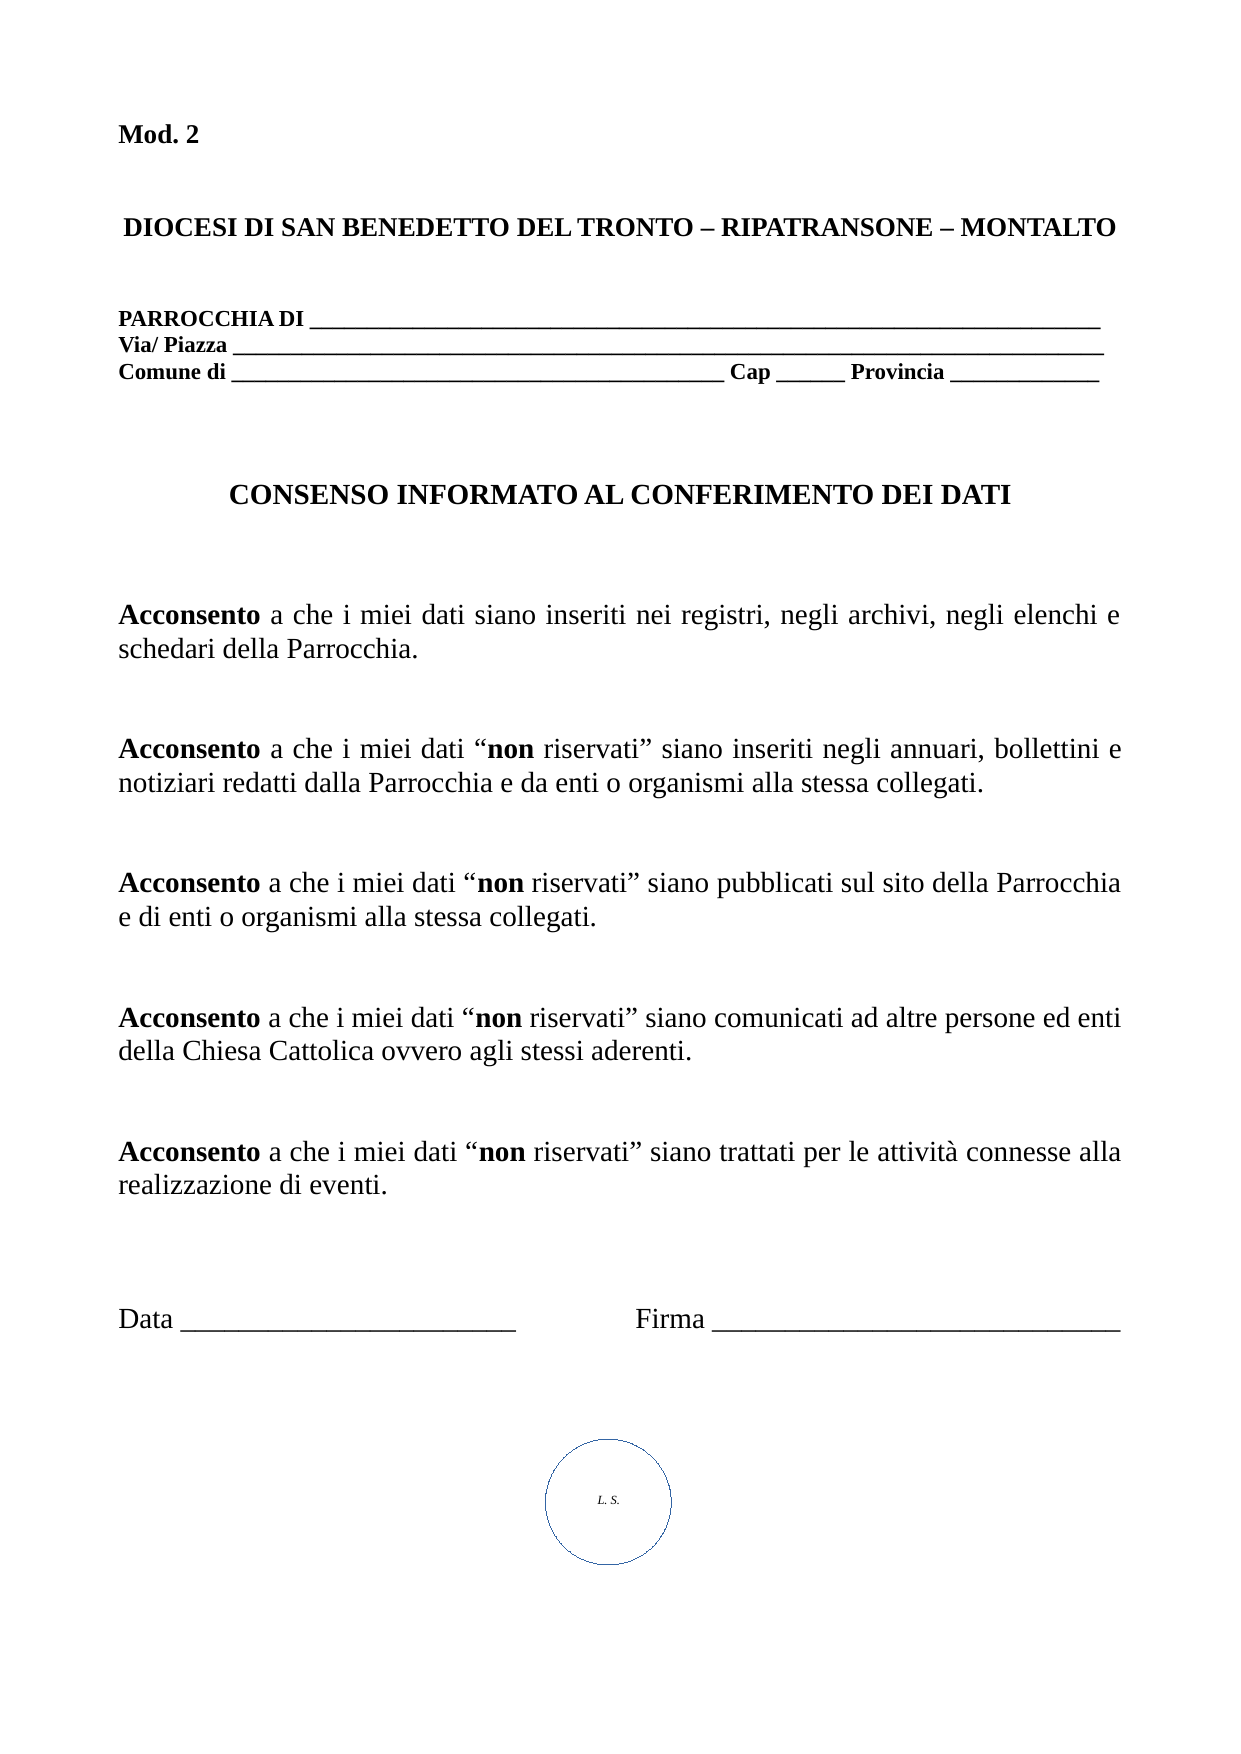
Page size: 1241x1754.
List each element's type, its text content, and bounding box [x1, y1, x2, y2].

text Via/ Piazza ____________________________________________________________________________ [118, 331, 1122, 358]
text Acconsento a che i miei dati “non riservati” siano comunicati ad altre persone ed enti della Chiesa Cattolica ovvero agli stessi aderenti. [118, 1000, 1122, 1067]
text CONSENSO INFORMATO AL CONFERIMENTO DEI DATI [118, 477, 1122, 511]
text Comune di ___________________________________________ Cap ______ Provincia _____________ [118, 358, 1122, 384]
text Acconsento a che i miei dati “non riservati” siano trattati per le attività connesse alla realizzazione di eventi. [118, 1134, 1122, 1201]
text Acconsento a che i miei dati “non riservati” siano pubblicati sul sito della Parrocchia e di enti o organismi alla stessa collegati. [118, 866, 1122, 933]
text Data _______________________ Firma ____________________________ [118, 1302, 1122, 1335]
text Acconsento a che i miei dati “non riservati” siano inseriti negli annuari, bollettini e notiziari redatti dalla Parrocchia e da enti o organismi alla stessa collegati. [118, 731, 1122, 798]
text DIOCESI DI SAN BENEDETTO DEL TRONTO – RIPATRANSONE – MONTALTO [118, 212, 1122, 243]
text PARROCCHIA DI _____________________________________________________________________ [118, 305, 1122, 331]
text Acconsento a che i miei dati siano inseriti nei registri, negli archivi, negli elenchi e schedari della Parrocchia. [118, 597, 1122, 664]
text Mod. 2 [118, 118, 1122, 149]
